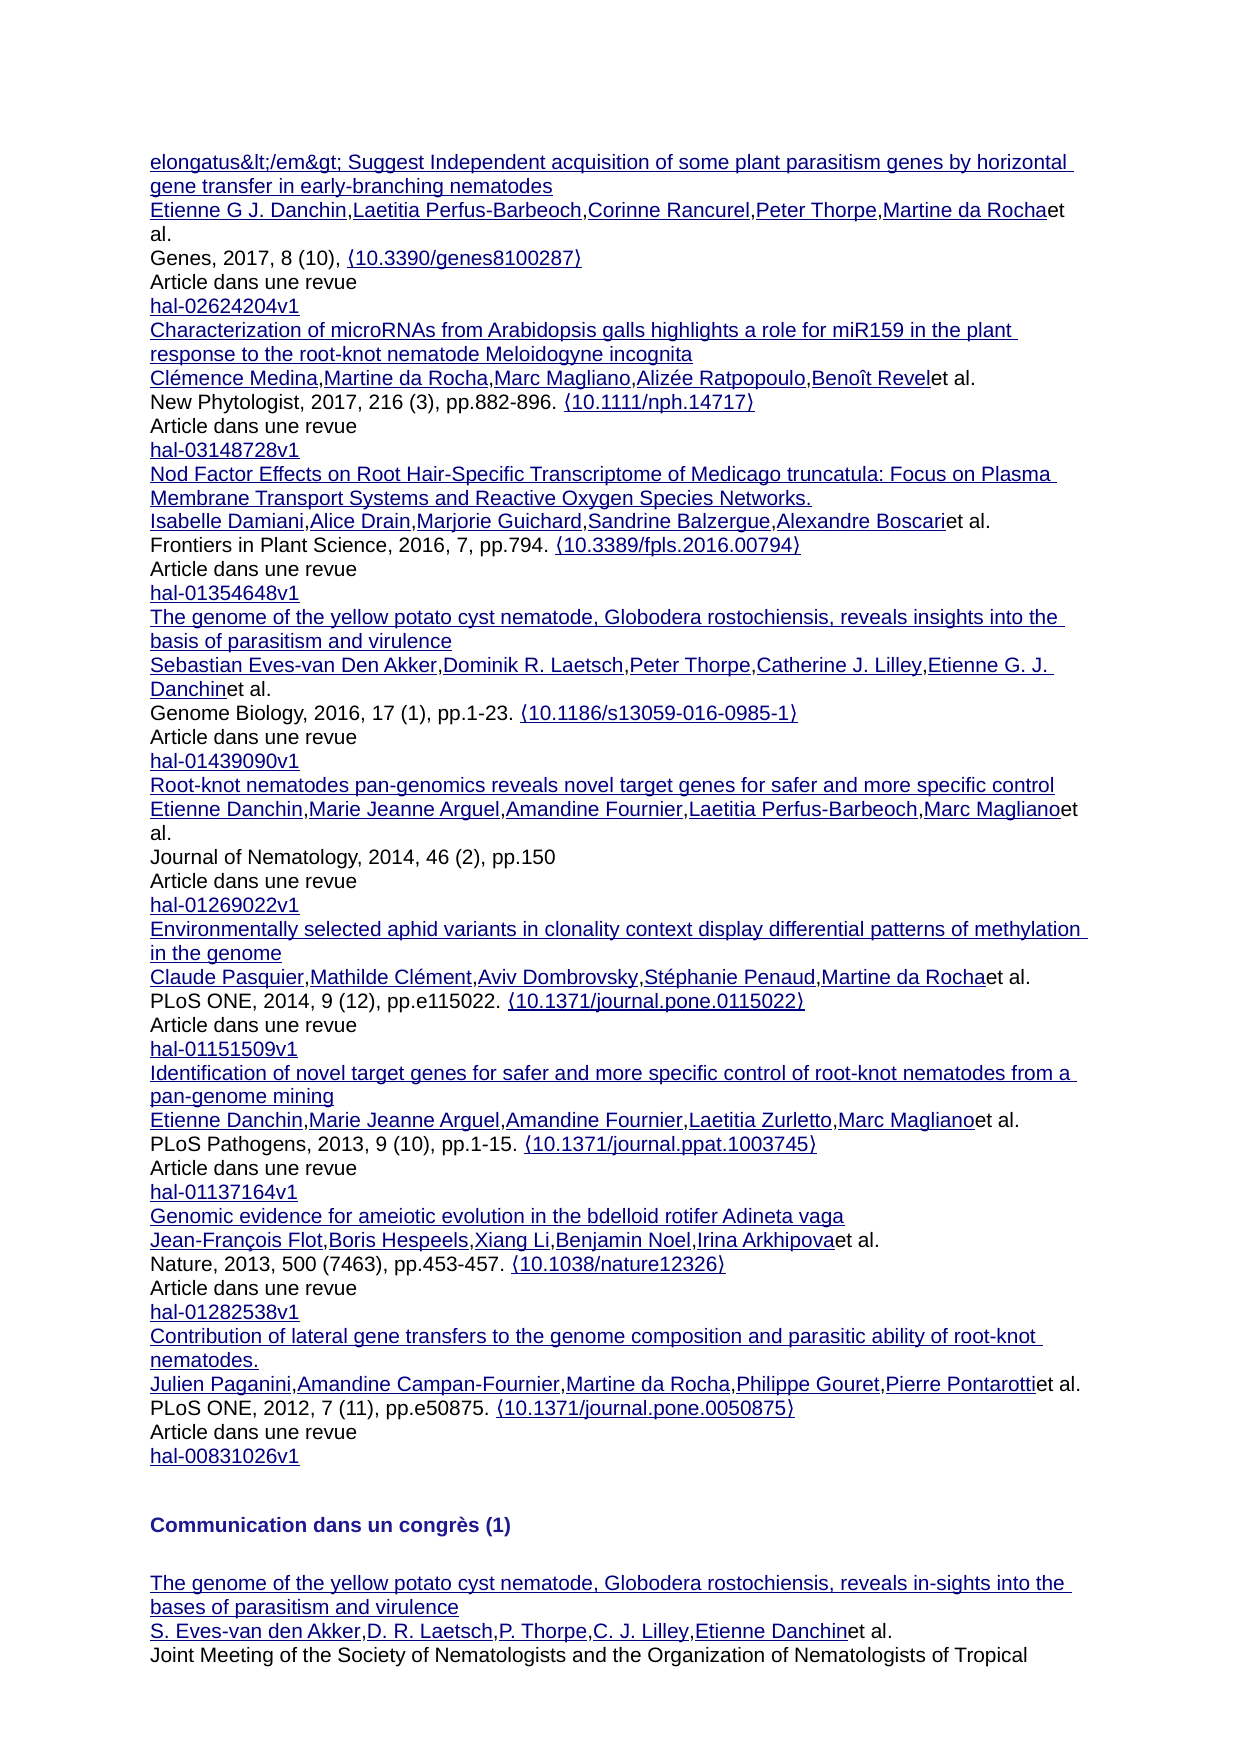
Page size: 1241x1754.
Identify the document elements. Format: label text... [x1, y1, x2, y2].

table_cell Identification of novel target genes for safer and more specific control of root-knot nematodes from a pan-genome mining Etienne Danchin,Marie Jeanne Arguel,Amandine Fournier,Laetitia Zurletto,Marc Maglianoet al. PLoS Pathogens, 2013, 9 (10), pp.1-15. ⟨10.1371/journal.ppat.1003745⟩ Article dans une revue hal-01137164v1 [150, 1060, 1090, 1204]
table_cell Environmentally selected aphid variants in clonality context display differential patterns of methylation in the genome Claude Pasquier,Mathilde Clément,Aviv Dombrovsky,Stéphanie Penaud,Martine da Rochaet al. PLoS ONE, 2014, 9 (12), pp.e115022. ⟨10.1371/journal.pone.0115022⟩ Article dans une revue hal-01151509v1 [150, 917, 1090, 1060]
table_cell Root-knot nematodes pan-genomics reveals novel target genes for safer and more specific control Etienne Danchin,Marie Jeanne Arguel,Amandine Fournier,Laetitia Perfus-Barbeoch,Marc Maglianoet al. Journal of Nematology, 2014, 46 (2), pp.150 Article dans une revue hal-01269022v1 [150, 773, 1090, 917]
table_cell Characterization of microRNAs from Arabidopsis galls highlights a role for miR159 in the plant response to the root-knot nematode Meloidogyne incognita Clémence Medina,Martine da Rocha,Marc Magliano,Alizée Ratpopoulo,Benoît Revelet al. New Phytologist, 2017, 216 (3), pp.882-896. ⟨10.1111/nph.14717⟩ Article dans une revue hal-03148728v1 [150, 318, 1090, 461]
subtitle Communication dans un congrès (1) [150, 1512, 1090, 1536]
table_header The genome of the yellow potato cyst nematode, Globodera rostochiensis, reveals in-sights into the bases of parasitism and virulence S. Eves-van den Akker,D. R. Laetsch,P. Thorpe,C. J. Lilley,Etienne Danchinet al. Joint Meeting of the Society of Nematologists and the Organization of Nematologists of Tropical [150, 1571, 1090, 1667]
table_cell Nod Factor Effects on Root Hair-Specific Transcriptome of Medicago truncatula: Focus on Plasma Membrane Transport Systems and Reactive Oxygen Species Networks. Isabelle Damiani,Alice Drain,Marjorie Guichard,Sandrine Balzergue,Alexandre Boscariet al. Frontiers in Plant Science, 2016, 7, pp.794. ⟨10.3389/fpls.2016.00794⟩ Article dans une revue hal-01354648v1 [150, 461, 1090, 605]
table_cell The genome of the yellow potato cyst nematode, Globodera rostochiensis, reveals insights into the basis of parasitism and virulence Sebastian Eves-van Den Akker,Dominik R. Laetsch,Peter Thorpe,Catherine J. Lilley,Etienne G. J. Danchinet al. Genome Biology, 2016, 17 (1), pp.1-23. ⟨10.1186/s13059-016-0985-1⟩ Article dans une revue hal-01439090v1 [150, 605, 1090, 773]
table_cell Genomic evidence for ameiotic evolution in the bdelloid rotifer Adineta vaga Jean-François Flot,Boris Hespeels,Xiang Li,Benjamin Noel,Irina Arkhipovaet al. Nature, 2013, 500 (7463), pp.453-457. ⟨10.1038/nature12326⟩ Article dans une revue hal-01282538v1 [150, 1204, 1090, 1324]
table_cell elongatus&lt;/em&gt; Suggest Independent acquisition of some plant parasitism genes by horizontal gene transfer in early-branching nematodes Etienne G J. Danchin,Laetitia Perfus-Barbeoch,Corinne Rancurel,Peter Thorpe,Martine da Rochaet al. Genes, 2017, 8 (10), ⟨10.3390/genes8100287⟩ Article dans une revue hal-02624204v1 [150, 150, 1090, 318]
table_cell Contribution of lateral gene transfers to the genome composition and parasitic ability of root-knot nematodes. Julien Paganini,Amandine Campan-Fournier,Martine da Rocha,Philippe Gouret,Pierre Pontarottiet al. PLoS ONE, 2012, 7 (11), pp.e50875. ⟨10.1371/journal.pone.0050875⟩ Article dans une revue hal-00831026v1 [150, 1324, 1090, 1468]
